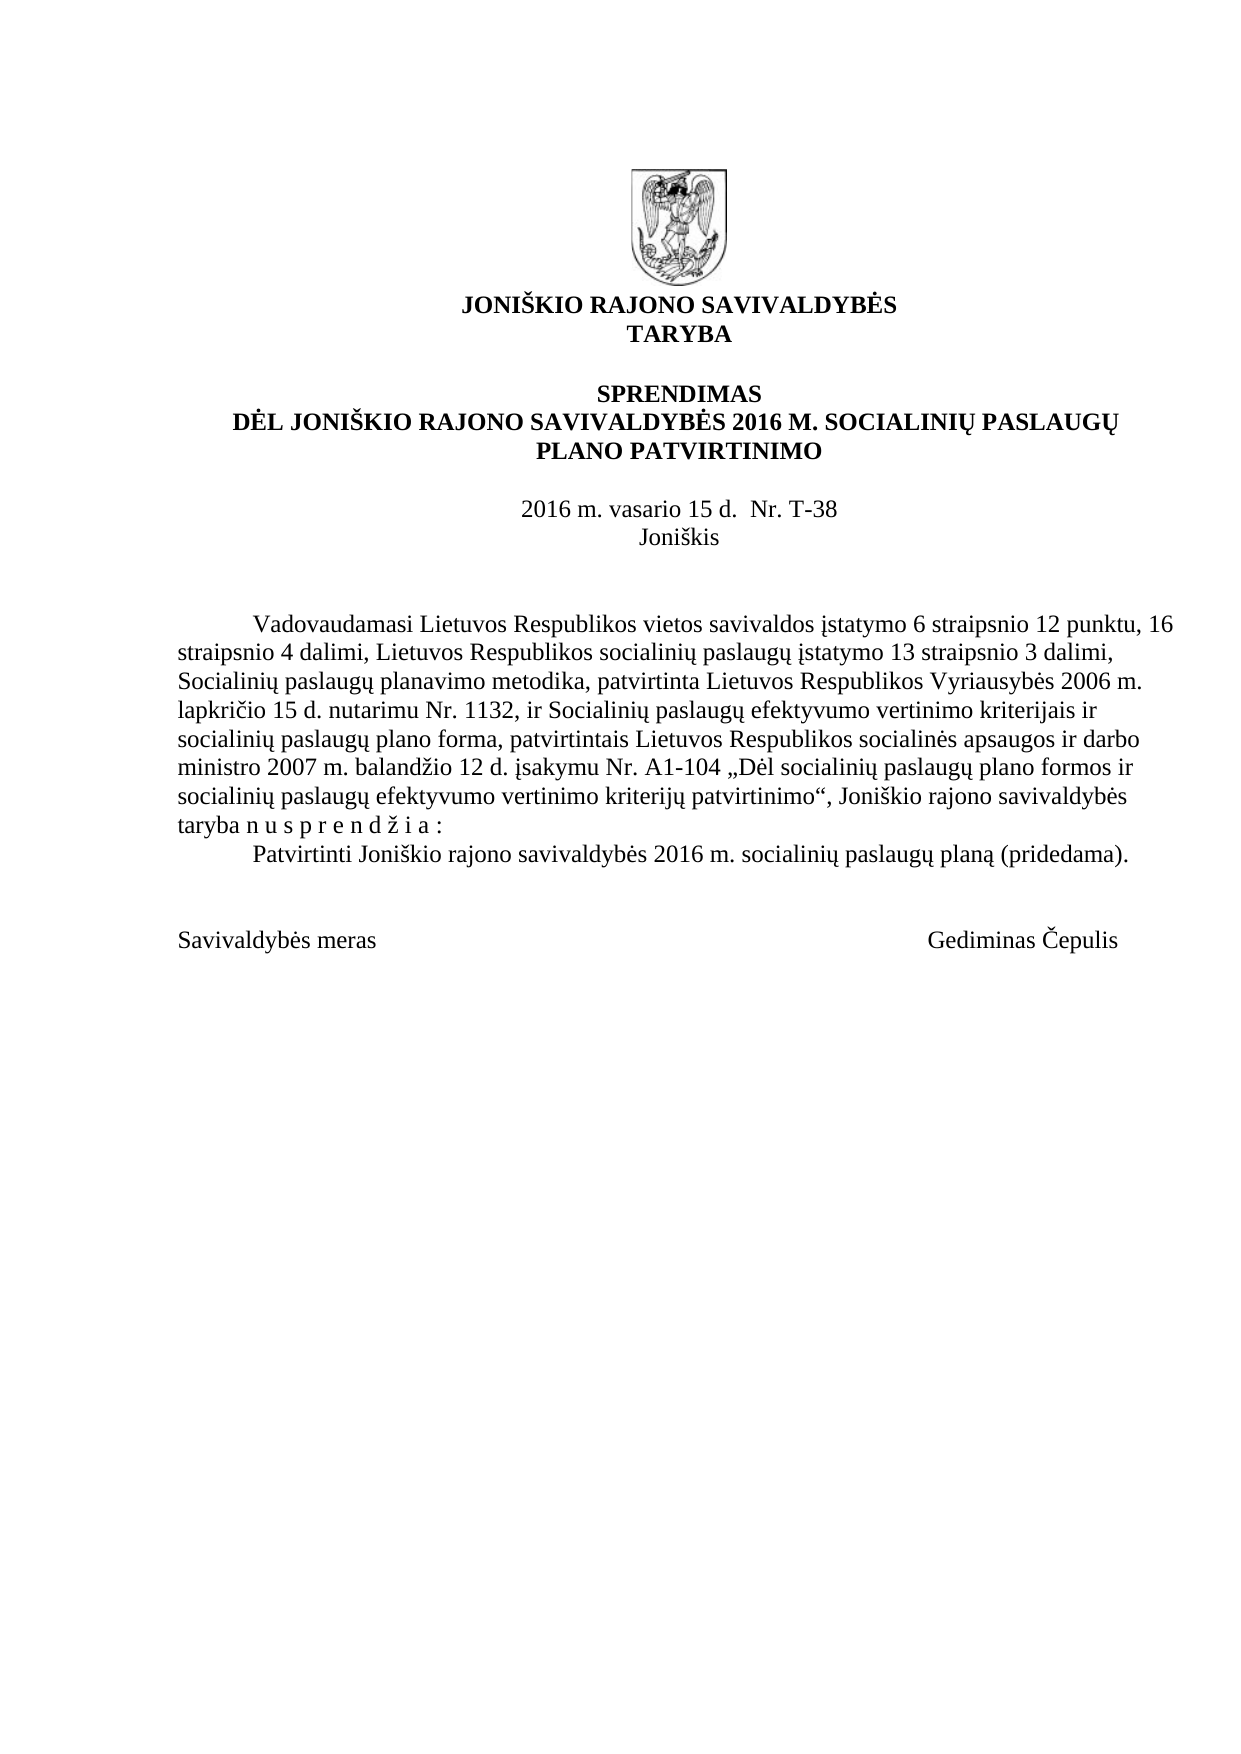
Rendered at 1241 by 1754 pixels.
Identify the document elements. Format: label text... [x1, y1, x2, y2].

text 2016 m. vasario 15 d. Nr. T-38 [177, 494, 1181, 522]
text Savivaldybės meras Gediminas Čepulis [177, 925, 1181, 954]
text Joniškis [177, 522, 1181, 551]
text Joniškio rajono savivaldybės TARYBA [177, 290, 1181, 347]
text SPRENDIMAS [177, 379, 1181, 407]
text Patvirtinti Joniškio rajono savivaldybės 2016 m. socialinių paslaugų planą (pridedama). [177, 839, 1181, 867]
text Vadovaudamasi Lietuvos Respublikos vietos savivaldos įstatymo 6 straipsnio 12 punktu, 16 straipsnio 4 dalimi, Lietuvos Respublikos socialinių paslaugų įstatymo 13 straipsnio 3 dalimi, Socialinių paslaugų planavimo metodika, patvirtinta Lietuvos Respublikos Vyriausybės 2006 m. lapkričio 15 d. nutarimu Nr. 1132, ir Socialinių paslaugų efektyvumo vertinimo kriterijais ir socialinių paslaugų plano forma, patvirtintais Lietuvos Respublikos socialinės apsaugos ir darbo ministro 2007 m. balandžio 12 d. įsakymu Nr. A1-104 „Dėl socialinių paslaugų plano formos ir socialinių paslaugų efektyvumo vertinimo kriterijų patvirtinimo“, Joniškio rajono savivaldybės taryba nusprendžia: [177, 609, 1181, 839]
text PLANO PATVIRTINIMO [177, 436, 1181, 465]
text DĖL JONIŠKIO RAJONO SAVIVALDYBĖS 2016 M. SOCIALINIŲ PASLAUGŲ [177, 407, 1181, 436]
